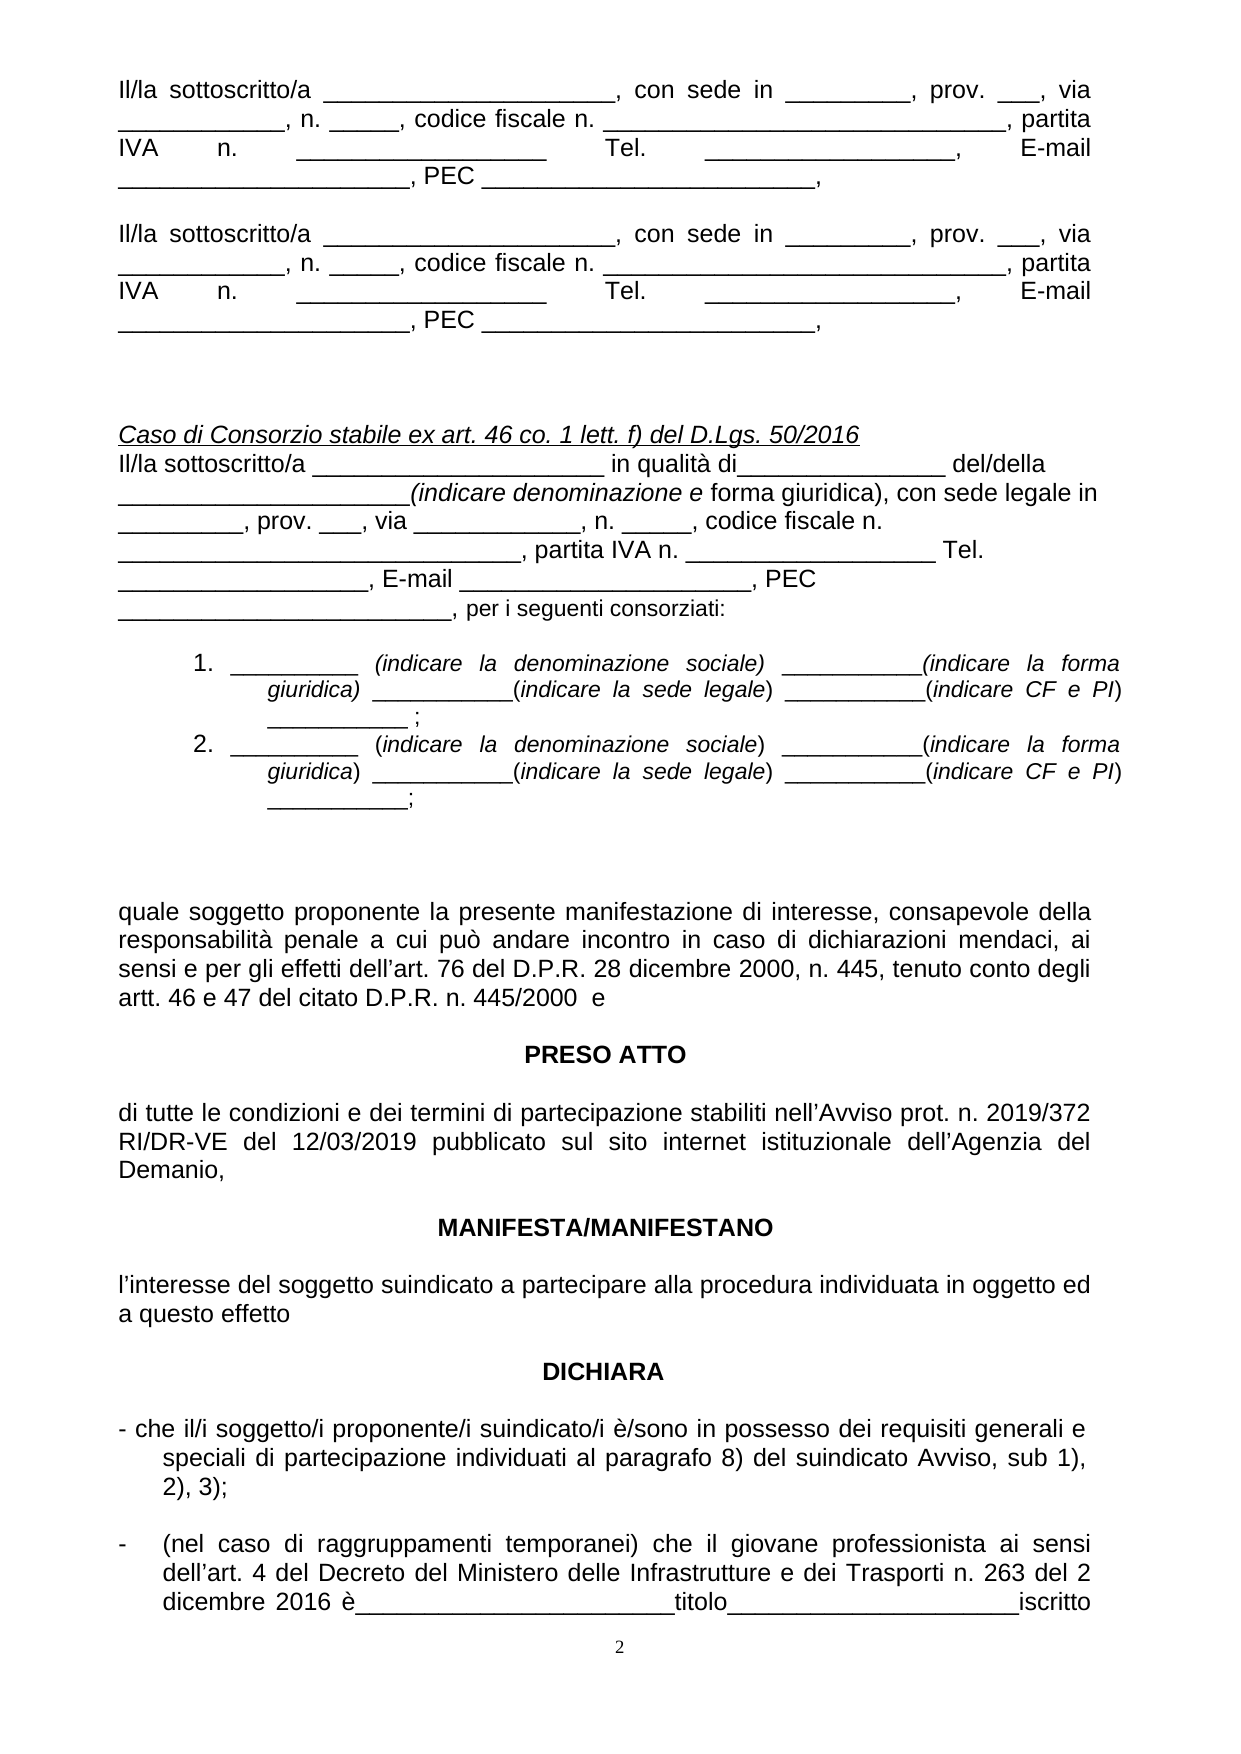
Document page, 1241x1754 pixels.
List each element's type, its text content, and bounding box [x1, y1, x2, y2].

text - che il/i soggetto/i proponente/i suindicato/i è/sono in possesso dei requisiti generali e speciali di partecipazione individuati al paragrafo 8) del suindicato Avviso, sub 1), 2), 3); [118, 1414, 1088, 1501]
text Il/la sottoscritto/a _____________________, con sede in _________, prov. ___, via ____________, n. _____, codice fiscale n. _____________________________, partita IVA n. __________________ Tel. __________________, E-mail _____________________, PEC ________________________, [118, 75, 1093, 190]
text DICHIARA [118, 1357, 1088, 1386]
text di tutte le condizioni e dei termini di partecipazione stabiliti nell’Avviso prot. n. 2019/372 RI/DR-VE del 12/03/2019 pubblicato sul sito internet istituzionale dell’Agenzia del Demanio, [118, 1098, 1092, 1184]
list __________ (indicare la denominazione sociale) ___________(indicare la forma giuridica) ___________(indicare la sede legale) ___________(indicare CF e PI) ___________; [193, 729, 1122, 811]
text Il/la sottoscritto/a _____________________ in qualità di_______________ del/della _____________________(indicare denominazione e forma giuridica), con sede legale in _________, prov. ___, via ____________, n. _____, codice fiscale n. _____________________________, partita IVA n. __________________ Tel. __________________, E-mail _____________________, PEC ________________________, per i seguenti consorziati: [118, 449, 1122, 621]
list __________ (indicare la denominazione sociale) ___________(indicare la forma giuridica) ___________(indicare la sede legale) ___________(indicare CF e PI) ___________ ; [193, 648, 1122, 729]
text l’interesse del soggetto suindicato a partecipare alla procedura individuata in oggetto ed a questo effetto [118, 1271, 1093, 1328]
text - (nel caso di raggruppamenti temporanei) che il giovane professionista ai sensi dell’art. 4 del Decreto del Ministero delle Infrastrutture e dei Trasporti n. 263 del 2 dicembre 2016 è_______________________titolo_____________________iscritto [118, 1529, 1093, 1616]
text PRESO ATTO [118, 1041, 1092, 1069]
text Il/la sottoscritto/a _____________________, con sede in _________, prov. ___, via ____________, n. _____, codice fiscale n. _____________________________, partita IVA n. __________________ Tel. __________________, E-mail _____________________, PEC ________________________, [118, 219, 1093, 334]
text Caso di Consorzio stabile ex art. 46 co. 1 lett. f) del D.Lgs. 50/2016 [118, 420, 1093, 449]
text quale soggetto proponente la presente manifestazione di interesse, consapevole della responsabilità penale a cui può andare incontro in caso di dichiarazioni mendaci, ai sensi e per gli effetti dell’art. 76 del D.P.R. 28 dicembre 2000, n. 445, tenuto conto degli artt. 46 e 47 del citato D.P.R. n. 445/2000 e [118, 897, 1093, 1012]
text MANIFESTA/MANIFESTANO [118, 1213, 1093, 1242]
